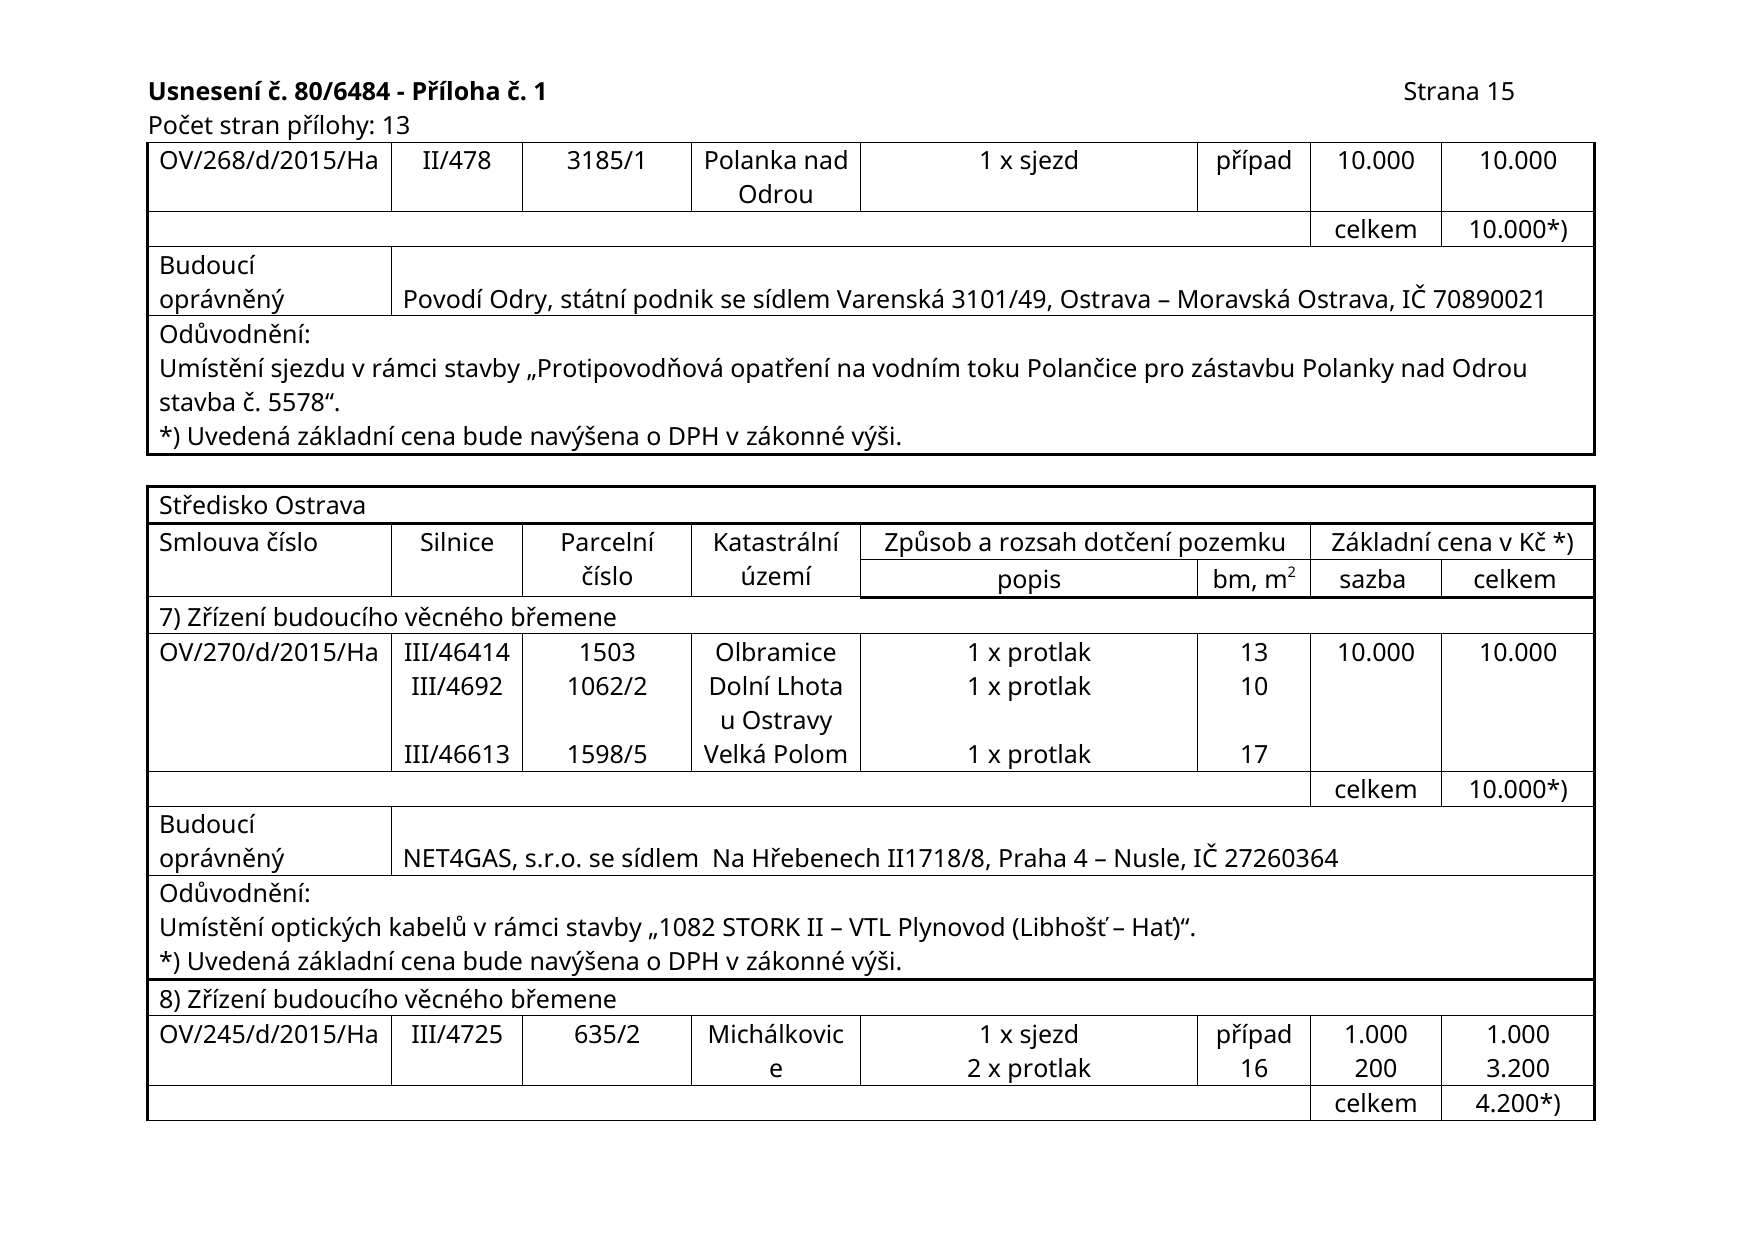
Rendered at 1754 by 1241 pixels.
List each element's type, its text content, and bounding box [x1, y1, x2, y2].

table_cell NET4GAS, s.r.o. se sídlem Na Hřebenech II1718/8, Praha 4 – Nusle, IČ 27260364 [392, 807, 1593, 875]
table_cell Olbramice Dolní Lhota u Ostravy Velká Polom [692, 634, 860, 771]
table_cell celkem [1311, 1086, 1441, 1119]
table_cell bm, m2 [1198, 560, 1310, 596]
table_cell popis [861, 560, 1197, 596]
table_cell Odůvodnění: Umístění optických kabelů v rámci stavby „1082 STORK II – VTL Plynovod (Libhošť – Hať)“. *) Uvedená základní cena bude navýšena o DPH v zákonné výši. [149, 876, 1593, 978]
table_cell Smlouva číslo [149, 525, 391, 596]
table_cell 4.200*) [1442, 1086, 1593, 1119]
table_cell 7) Zřízení budoucího věcného břemene [149, 597, 1593, 633]
table_cell II/478 [392, 143, 522, 211]
table_cell celkem [1442, 560, 1593, 596]
table_cell 10.000 [1311, 634, 1441, 771]
table_cell Polanka nad Odrou [692, 143, 860, 211]
table_cell III/4725 [392, 1016, 522, 1084]
table_cell 1.000 3.200 [1442, 1016, 1593, 1084]
table_cell Povodí Odry, státní podnik se sídlem Varenská 3101/49, Ostrava – Moravská Ostrava, IČ 70890021 [392, 247, 1593, 315]
table_cell 635/2 [523, 1016, 691, 1084]
table_cell 1 x protlak 1 x protlak 1 x protlak [861, 634, 1197, 771]
table_cell případ [1198, 143, 1310, 211]
table_cell 1 x sjezd 2 x protlak [861, 1016, 1197, 1084]
table_cell Odůvodnění: Umístění sjezdu v rámci stavby „Protipovodňová opatření na vodním toku Polančice pro zástavbu Polanky nad Odrou stavba č. 5578“. *) Uvedená základní cena bude navýšena o DPH v zákonné výši. [149, 316, 1593, 453]
table_cell OV/270/d/2015/Ha [149, 634, 391, 771]
table_cell 8) Zřízení budoucího věcného břemene [149, 981, 1593, 1015]
table_cell Parcelní číslo [523, 525, 691, 596]
table_cell 10.000*) [1442, 212, 1593, 246]
table_cell III/46414 III/4692 III/46613 [392, 634, 522, 771]
table_cell Michálkovice [692, 1016, 860, 1084]
table_cell 13 10 17 [1198, 634, 1310, 771]
table_cell [149, 1086, 1310, 1119]
table_cell 1 x sjezd [861, 143, 1197, 211]
table_cell 10.000 [1442, 143, 1593, 211]
table_cell celkem [1311, 772, 1441, 806]
table_cell Základní cena v Kč *) [1311, 525, 1593, 559]
table_cell Silnice [392, 525, 522, 596]
table_cell 10.000*) [1442, 772, 1593, 806]
table_cell Budoucí oprávněný [149, 247, 391, 315]
table_cell Katastrální území [692, 525, 860, 596]
table_cell OV/245/d/2015/Ha [149, 1016, 391, 1084]
table_cell 1.000 200 [1311, 1016, 1441, 1084]
table_cell sazba [1311, 560, 1441, 596]
table_cell [149, 212, 1310, 246]
table_cell Způsob a rozsah dotčení pozemku [861, 525, 1310, 559]
table_cell Budoucí oprávněný [149, 807, 391, 875]
table_cell 3185/1 [523, 143, 691, 211]
table_cell [149, 772, 1310, 806]
table_header Středisko Ostrava [149, 488, 1593, 522]
table_cell OV/268/d/2015/Ha [149, 143, 391, 211]
table_cell 10.000 [1442, 634, 1593, 771]
table_cell 10.000 [1311, 143, 1441, 211]
table_cell celkem [1311, 212, 1441, 246]
table_cell 1503 1062/2 1598/5 [523, 634, 691, 771]
table_cell případ 16 [1198, 1016, 1310, 1084]
